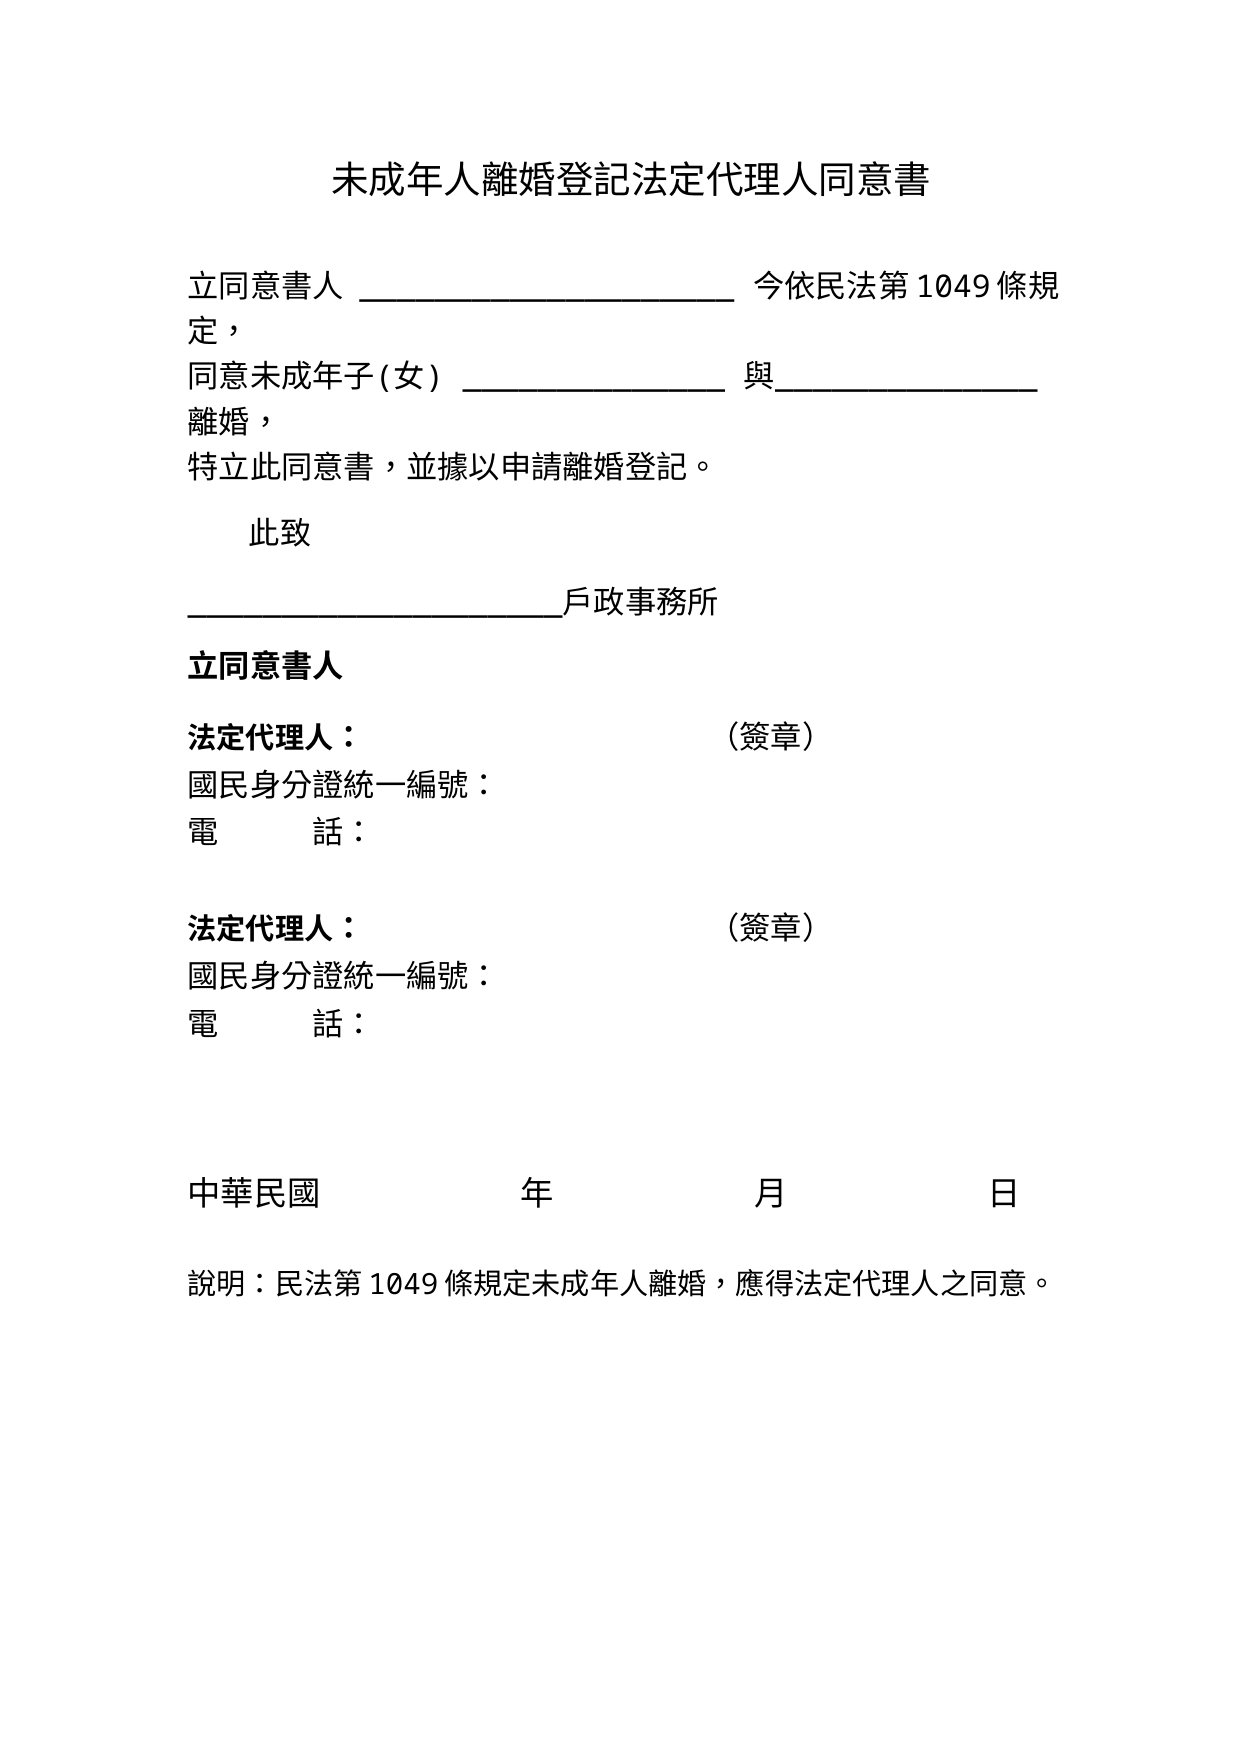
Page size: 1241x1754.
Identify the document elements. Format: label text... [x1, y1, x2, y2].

text 法定代理人： （簽章） [187, 901, 1075, 949]
text 中華民國 年 月 日 [187, 1167, 1060, 1215]
text ____________________戶政事務所 [187, 577, 1075, 622]
text 法定代理人： （簽章） [187, 709, 1075, 757]
text 此致 [248, 487, 1075, 558]
text 國民身分證統一編號： [187, 949, 1075, 997]
text 國民身分證統一編號： [187, 757, 1075, 805]
text 說明：民法第1049條規定未成年人離婚，應得法定代理人之同意。 [187, 1258, 1075, 1304]
text 立同意書人 ____________________ 今依民法第1049條規定， 同意未成年子(女) ______________ 與______________ 離婚， 特立此同意書，並據以申請離婚登記。 [187, 261, 1075, 487]
text 立同意書人 [187, 641, 1075, 686]
text 電 話： [187, 805, 1075, 853]
text 電 話： [187, 997, 1075, 1044]
text 未成年人離婚登記法定代理人同意書 [187, 150, 1075, 204]
